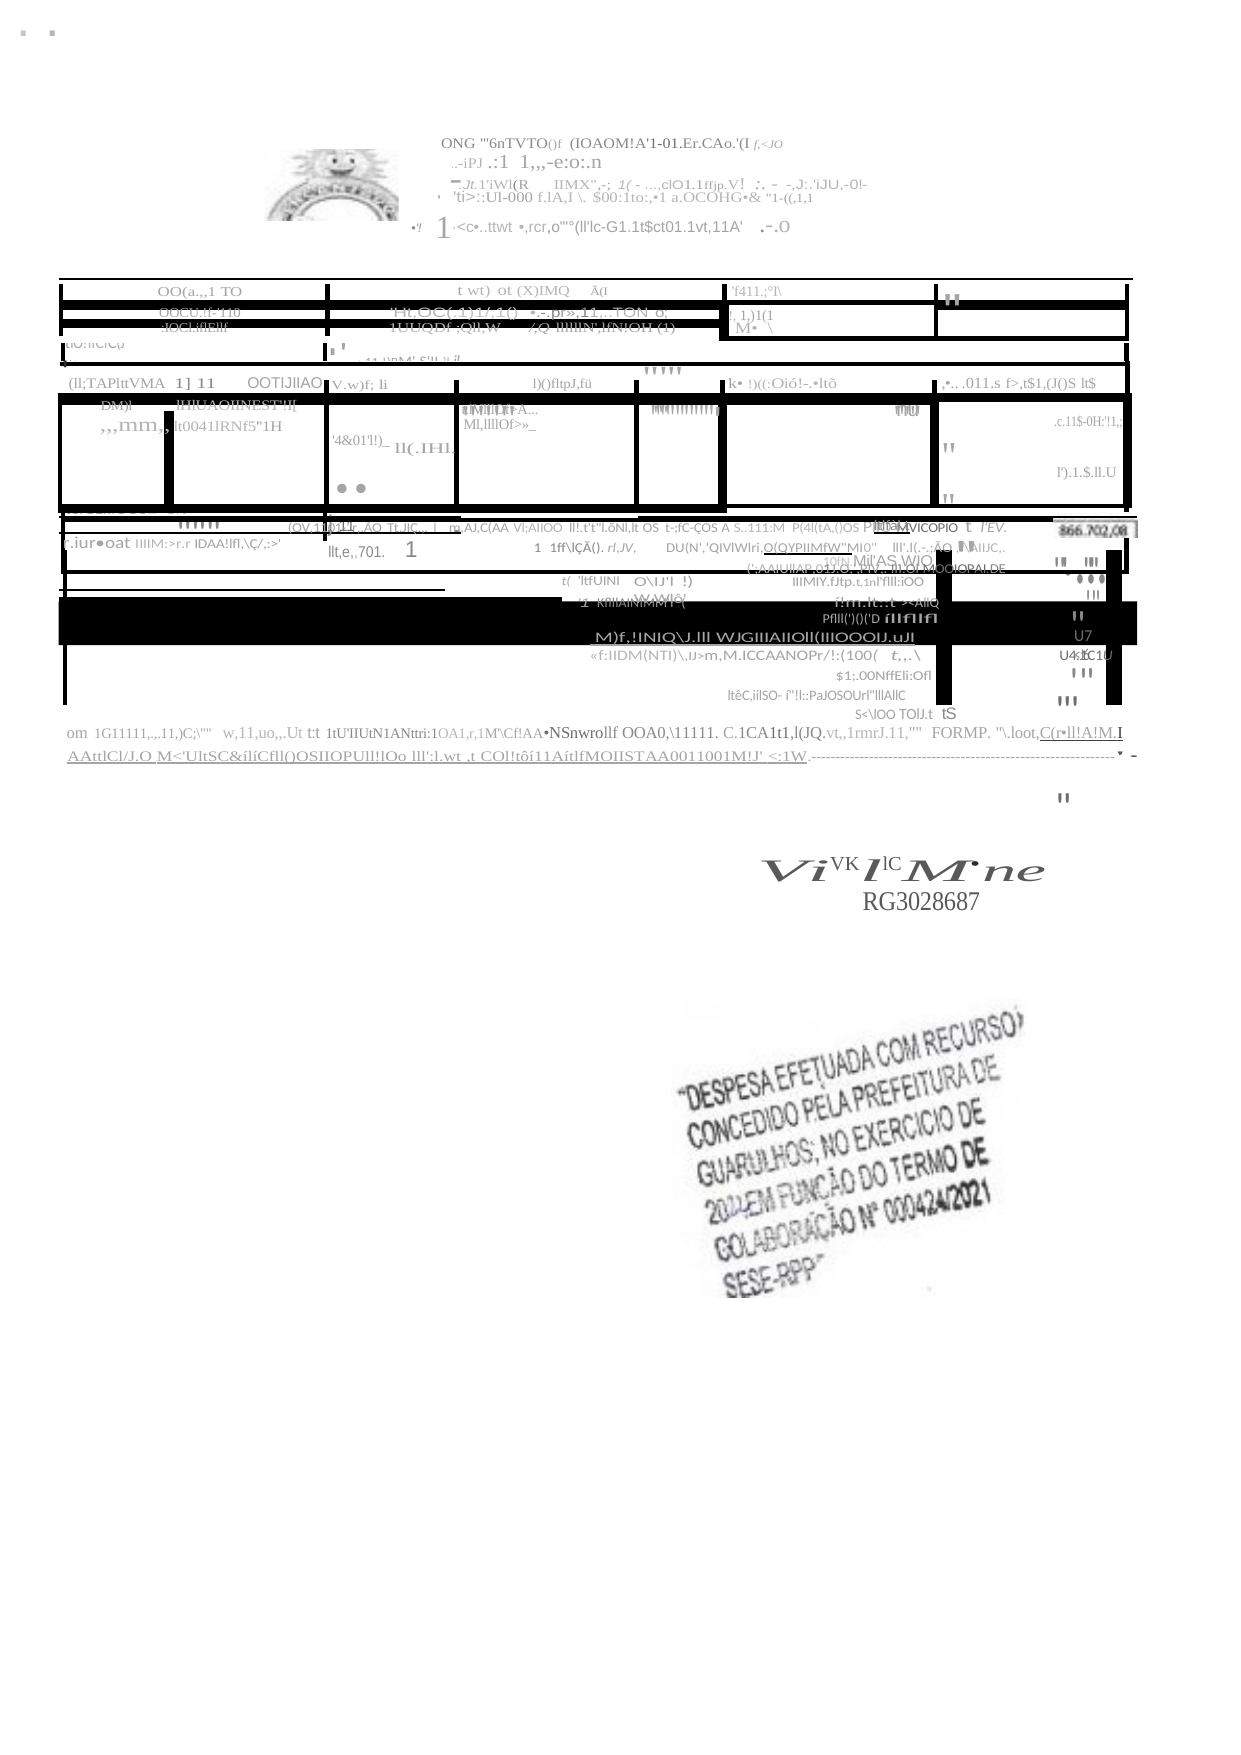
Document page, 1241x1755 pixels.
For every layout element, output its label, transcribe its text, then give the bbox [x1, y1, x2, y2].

table_cell """' l)()fltpJ,fü [459, 380, 634, 393]
text ViVKllCM• ne [4, 864, 1049, 886]
text •'! 1·<c•..ttwt •,rcr,o"'°(ll'lc-G1.1t$ct01.1vt,11A' .-.o [45, 204, 1157, 240]
text om 1G11111,.,.11,)C;\"" w,11,uo,,.Ut t:t 1tU'IIUtN1ANttri:1OA1,r,1M'\Cf!AA•NSnwrollf OOA0,\11111. C.1CA1t1,l(JQ.vt,,1rmrJ.11,"" FORMP. "\.loot,C(r•ll!A!M.I [66, 723, 1157, 742]
text ONG "'6nTVTO()f (IOAOM!A'1-01.Er.CAo.'(I f,<JO [441, 136, 1157, 151]
text OC,.,011'::>1'1VolM,>OOSAf.<:UIISOStw>ONf\1:ISNOf'tflrJIJO [1130, 361, 1157, 504]
table_header OO(a.,,1 TO [63, 284, 325, 300]
table_header t wt) ot (X)IMQ Ã(I [330, 284, 722, 300]
table_cell ,•. 011.s f>,t$1,(J()S lt$ [937, 380, 1125, 393]
text AAttlCl/J.O M<'UltSC&ílíCfll()OSIIOPUll!lOo lll':l.wt ,t COl!tôí11AítlfMOIISTAA0011001M!J' <:1W. '· [67, 748, 1157, 764]
table_cell ""' [639, 380, 720, 393]
table_cell OOCU.!f-'110 [63, 310, 325, 319]
table_cell ,,,mm,, [62, 411, 164, 504]
table_header [938, 284, 1125, 300]
table_cell t.lVlllOf>A... Ml,llllOf>»_ [459, 405, 634, 504]
text I 1111llJl.'ft [4, 284, 1135, 343]
table_cell nu ""' [727, 405, 930, 504]
table_cell k• !)((:Oió!-.•ltõ [725, 380, 932, 393]
table_header 'f411.;°I\ [727, 284, 934, 300]
table_cell :IOCl.iflEllf [63, 328, 325, 336]
table_cell '(ll;TAPlttVMA 1] 11 OOTIJIIAO [60, 380, 324, 393]
text . . [16, 0, 1157, 45]
text .Jt.1'iWl(R IIMX",-; 1( - ...,clO1.1ffjp.V! :. - -,J:.'iJU,-0!- [459, 174, 1157, 193]
table_cell 1UUQDf ;Qll,W /,Q llllllN',lfN!OH (1) [330, 328, 719, 336]
table_cell .. '4&01'l!)_ ll(.IHl. [329, 405, 454, 504]
text RG3028687 [4, 886, 980, 916]
table_cell lt0041lRNf5''1H [174, 411, 324, 504]
table_header [60, 366, 1125, 380]
table_cell "' ' """'""" [639, 405, 718, 504]
table_cell " [938, 310, 1125, 336]
text ..-iPJ .:1 1,,,-e:o:.n [450, 151, 1157, 173]
text ' 'ti>::Ul-000 f.lA,I \. $00:1to:,•1 a.OCOHG•& "1-((,1,1 [437, 193, 1157, 204]
text OC,.,011'::>1'1VolM,>OOSAf.<:UIISOStw>ONf\1:ISNOf'tflrJIJO [51, 361, 60, 504]
table_cell " .c.11$-0H:'!1,; "" l').1.$.ll.U [939, 402, 1123, 504]
table_cell DM)l lHlUAOIINEST'!I[ [62, 405, 293, 411]
table_cell 'Ht,OC(.1)1/,1() •.-.pr»,11,..TON o; [554, 310, 719, 319]
table_cell !, 1,)1(1 M• \ [729, 305, 934, 336]
table_cell V.w)f; li [329, 380, 454, 393]
table_cell 'Ht,OC(.1)1/,1() •.-.pr»,11,..TON o; [330, 310, 449, 319]
